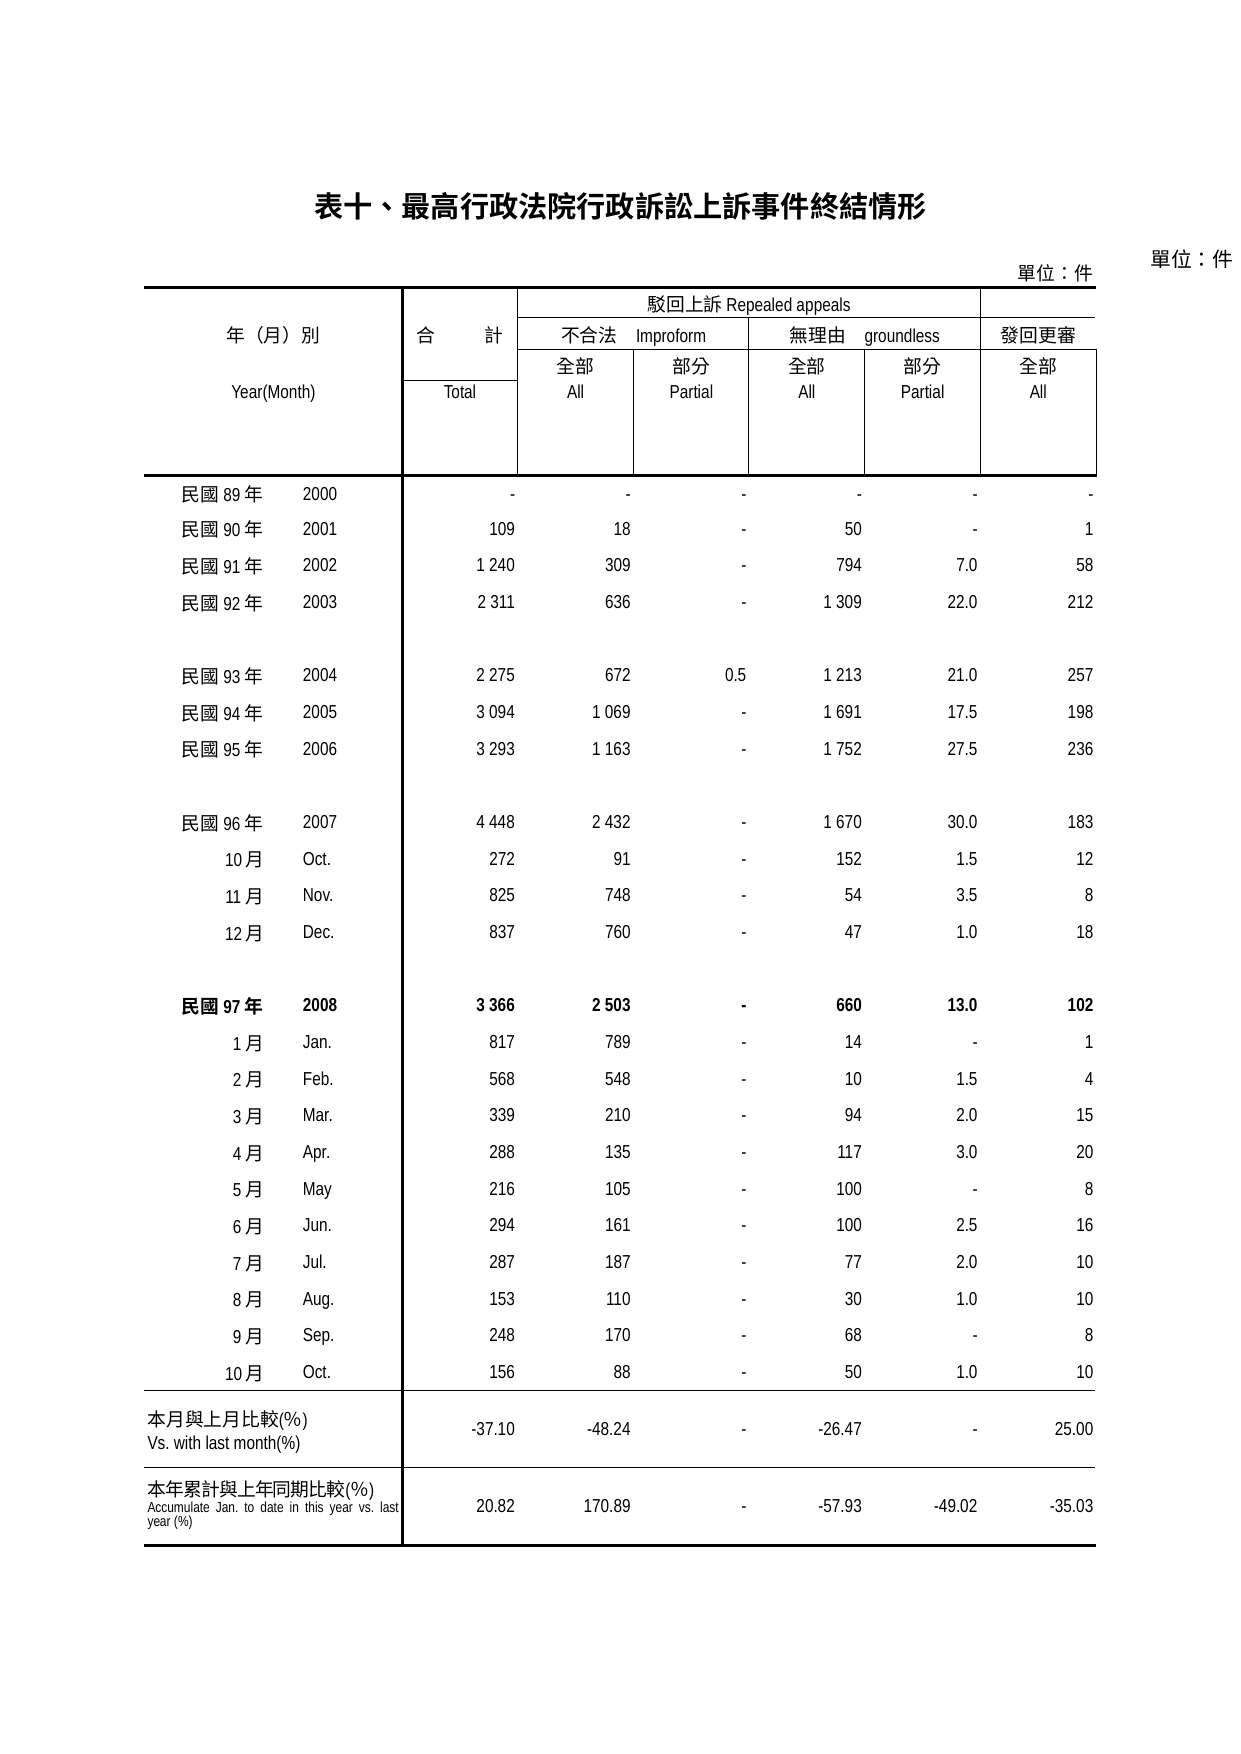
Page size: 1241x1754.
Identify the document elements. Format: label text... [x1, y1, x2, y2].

table_cell 13.0 [865, 987, 980, 1023]
table_cell - [633, 1134, 749, 1170]
table_cell 216 [404, 1170, 518, 1207]
table_cell 1 309 [749, 584, 864, 620]
table_cell 1.5 [865, 1060, 980, 1097]
table_cell Apr. [300, 1134, 401, 1170]
table_cell [980, 620, 1096, 657]
table_cell [144, 950, 300, 987]
table_cell 10月 [144, 1354, 300, 1390]
table_cell 1 691 [749, 694, 864, 730]
table_cell - [633, 477, 749, 510]
table_cell - [749, 477, 864, 510]
table_cell 2.0 [865, 1244, 980, 1280]
table_cell 7月 [144, 1244, 300, 1280]
table_cell 156 [404, 1354, 518, 1390]
table_cell [518, 767, 633, 803]
table_cell 21.0 [865, 657, 980, 693]
table_cell [980, 950, 1096, 987]
table_header 年（月）別 [144, 289, 401, 380]
table_cell - [633, 1280, 749, 1317]
table_header [981, 289, 1096, 317]
table_cell - [633, 1097, 749, 1133]
table_cell 825 [404, 877, 518, 913]
table_cell 4 [980, 1060, 1096, 1097]
table_cell - [865, 1317, 980, 1353]
table_cell [865, 767, 980, 803]
table_cell 10月 [144, 840, 300, 877]
table_cell - [633, 1317, 749, 1353]
table_cell 3 094 [404, 694, 518, 730]
table_cell 77 [749, 1244, 864, 1280]
table_cell Dec. [300, 914, 401, 950]
table_cell Year(Month) [144, 380, 401, 473]
table_cell - [633, 547, 749, 583]
table_cell 170 [518, 1317, 633, 1353]
table_cell 3 293 [404, 730, 518, 767]
table_cell 民國 94年 [144, 694, 300, 730]
table_cell 50 [749, 1354, 864, 1390]
table_cell - [633, 840, 749, 877]
table_cell 14 [749, 1024, 864, 1060]
table_cell 20 [980, 1134, 1096, 1170]
table_cell 民國 93年 [144, 657, 300, 693]
table_cell - [865, 1391, 980, 1467]
table_cell 4月 [144, 1134, 300, 1170]
table_cell 民國 91年 [144, 547, 300, 583]
table_cell [404, 950, 518, 987]
table_cell [749, 620, 864, 657]
table_cell 部分 [865, 350, 980, 380]
table_cell 5月 [144, 1170, 300, 1207]
table_cell - [980, 477, 1096, 510]
table_cell - [865, 510, 980, 547]
table_cell 2008 [300, 987, 401, 1023]
table_cell 1 069 [518, 694, 633, 730]
table_cell - [633, 694, 749, 730]
table_cell 1 [980, 510, 1096, 547]
table_cell 2月 [144, 1060, 300, 1097]
table_cell 288 [404, 1134, 518, 1170]
table_cell 12月 [144, 914, 300, 950]
table_cell [749, 950, 864, 987]
table_cell 1.0 [865, 1354, 980, 1390]
text [1150, 235, 1240, 243]
table_cell 10 [980, 1354, 1096, 1390]
table_cell 294 [404, 1207, 518, 1243]
table_cell 3.5 [865, 877, 980, 913]
table_cell 183 [980, 804, 1096, 840]
table_cell 10 [980, 1244, 1096, 1280]
table_cell 不合法 Improform [518, 318, 748, 348]
table_cell 794 [749, 547, 864, 583]
table_cell Oct. [300, 1354, 401, 1390]
table_cell Nov. [300, 877, 401, 913]
table_cell 1月 [144, 1024, 300, 1060]
table_cell - [633, 1060, 749, 1097]
table_cell 民國 95年 [144, 730, 300, 767]
table_cell 全部 [518, 350, 633, 380]
table_cell 287 [404, 1244, 518, 1280]
table_cell - [633, 1391, 749, 1467]
table_cell - [633, 914, 749, 950]
table_cell 2 275 [404, 657, 518, 693]
table_cell 2004 [300, 657, 401, 693]
table_cell - [633, 510, 749, 547]
table_cell 272 [404, 840, 518, 877]
table_cell 339 [404, 1097, 518, 1133]
table_cell 2.5 [865, 1207, 980, 1243]
table_cell - [633, 804, 749, 840]
table_cell May [300, 1170, 401, 1207]
table_cell 本月與上月比較(％) Vs. with last month(%) [144, 1391, 401, 1467]
table_cell 2 311 [404, 584, 518, 620]
text [1150, 268, 1240, 275]
table_cell 748 [518, 877, 633, 913]
table_cell 110 [518, 1280, 633, 1317]
table_cell [518, 950, 633, 987]
table_cell 236 [980, 730, 1096, 767]
table_cell -35.03 [980, 1467, 1096, 1544]
table_cell 民國 96年 [144, 804, 300, 840]
table_cell 135 [518, 1134, 633, 1170]
table_cell 4 448 [404, 804, 518, 840]
table_cell 1.0 [865, 914, 980, 950]
table_cell 212 [980, 584, 1096, 620]
table_cell [980, 767, 1096, 803]
table_cell 本年累計與上年同期比較(％) Accumulate Jan. to date in this year vs. last year (%) [144, 1468, 401, 1544]
table_cell 2007 [300, 804, 401, 840]
table_cell 1 [980, 1024, 1096, 1060]
table_cell Aug. [300, 1280, 401, 1317]
table_cell - [404, 477, 518, 510]
table_cell 94 [749, 1097, 864, 1133]
table_cell [300, 950, 401, 987]
table_cell Mar. [300, 1097, 401, 1133]
table_cell 民國 89年 [144, 477, 300, 510]
table_cell 2.0 [865, 1097, 980, 1133]
table_cell 8 [980, 1317, 1096, 1353]
table_cell 161 [518, 1207, 633, 1243]
table_cell 1 163 [518, 730, 633, 767]
table_cell 47 [749, 914, 864, 950]
table_cell Feb. [300, 1060, 401, 1097]
table_cell 210 [518, 1097, 633, 1133]
table_cell 27.5 [865, 730, 980, 767]
table_cell [404, 620, 518, 657]
table_cell 民國 97年 [144, 987, 300, 1023]
table_cell 54 [749, 877, 864, 913]
table_cell 民國 92年 [144, 584, 300, 620]
table_cell -48.24 [518, 1391, 633, 1467]
table_cell 102 [980, 987, 1096, 1023]
table_cell 257 [980, 657, 1096, 693]
table_cell 9月 [144, 1317, 300, 1353]
table_cell 153 [404, 1280, 518, 1317]
table_cell 837 [404, 914, 518, 950]
table_cell Jul. [300, 1244, 401, 1280]
table_cell [144, 620, 300, 657]
table_cell 660 [749, 987, 864, 1023]
table_header 合計 [404, 289, 517, 380]
table_cell 58 [980, 547, 1096, 583]
table_header 駁回上訴Repealed appeals [518, 289, 980, 317]
table_cell [633, 620, 749, 657]
table_cell 50 [749, 510, 864, 547]
table_cell 309 [518, 547, 633, 583]
table_cell Jan. [300, 1024, 401, 1060]
table_cell 3 366 [404, 987, 518, 1023]
table_cell - [633, 1354, 749, 1390]
table_cell 1 670 [749, 804, 864, 840]
table_cell 17.5 [865, 694, 980, 730]
table_cell 1 752 [749, 730, 864, 767]
table_cell 672 [518, 657, 633, 693]
table_cell 1.5 [865, 840, 980, 877]
table_cell 1 240 [404, 547, 518, 583]
table_cell 6月 [144, 1207, 300, 1243]
table_cell 0.5 [633, 657, 749, 693]
table_cell 568 [404, 1060, 518, 1097]
text 單位：件 [148, 259, 1092, 286]
table_cell - [865, 477, 980, 510]
table_cell 8月 [144, 1280, 300, 1317]
table_cell 1 213 [749, 657, 864, 693]
table_cell 789 [518, 1024, 633, 1060]
table_cell 2 432 [518, 804, 633, 840]
table_cell [300, 620, 401, 657]
table_cell 16 [980, 1207, 1096, 1243]
table_cell [404, 767, 518, 803]
table_cell 30.0 [865, 804, 980, 840]
table_cell 170.89 [518, 1468, 633, 1544]
table_cell 全部 [749, 350, 864, 380]
table_cell - [633, 1244, 749, 1280]
table_cell -26.47 [749, 1391, 864, 1467]
table_cell 2001 [300, 510, 401, 547]
table_cell 548 [518, 1060, 633, 1097]
table_cell All [981, 380, 1096, 473]
text 表十、最高行政法院行政訴訟上訴事件終結情形 [148, 183, 1092, 225]
table_cell - [633, 1468, 749, 1544]
table_cell - [633, 584, 749, 620]
table_cell 25.00 [980, 1390, 1096, 1467]
table_cell Partial [865, 380, 980, 473]
table_cell 2002 [300, 547, 401, 583]
table_cell 18 [980, 914, 1096, 950]
table_cell 68 [749, 1317, 864, 1353]
table_cell 8 [980, 877, 1096, 913]
table_cell 全部 [981, 350, 1096, 380]
table_cell - [633, 1207, 749, 1243]
table_cell 20.82 [404, 1468, 518, 1544]
table_cell -37.10 [404, 1391, 518, 1467]
table_cell [749, 767, 864, 803]
table_cell 10 [749, 1060, 864, 1097]
table_cell 3.0 [865, 1134, 980, 1170]
table_cell -57.93 [749, 1468, 864, 1544]
table_cell 15 [980, 1097, 1096, 1133]
table_cell [300, 767, 401, 803]
table_cell 2 503 [518, 987, 633, 1023]
table_cell [865, 950, 980, 987]
table_cell 636 [518, 584, 633, 620]
table_cell 198 [980, 694, 1096, 730]
table_cell 11月 [144, 877, 300, 913]
table_cell [144, 767, 300, 803]
table_cell - [518, 477, 633, 510]
table_cell -49.02 [865, 1468, 980, 1544]
table_cell - [633, 877, 749, 913]
table_cell - [865, 1170, 980, 1207]
table_cell - [633, 1024, 749, 1060]
table_cell All [518, 380, 633, 473]
table_cell 民國 90年 [144, 510, 300, 547]
table_cell Jun. [300, 1207, 401, 1243]
table_cell 發回更審 [981, 317, 1096, 348]
table_cell 760 [518, 914, 633, 950]
table_cell 88 [518, 1354, 633, 1390]
table_cell 22.0 [865, 584, 980, 620]
table_cell Total [404, 381, 517, 473]
table_cell 817 [404, 1024, 518, 1060]
table_cell Oct. [300, 840, 401, 877]
table_cell - [865, 1024, 980, 1060]
table_cell 152 [749, 840, 864, 877]
table_cell - [633, 1170, 749, 1207]
table_cell Sep. [300, 1317, 401, 1353]
table_cell [633, 767, 749, 803]
table_cell 117 [749, 1134, 864, 1170]
table_cell 3月 [144, 1097, 300, 1133]
table_cell 100 [749, 1170, 864, 1207]
table_cell 8 [980, 1170, 1096, 1207]
table_cell All [749, 380, 864, 473]
table_cell - [633, 987, 749, 1023]
table_cell 部分 [634, 350, 748, 380]
table_cell 18 [518, 510, 633, 547]
table_cell 12 [980, 840, 1096, 877]
table_cell Partial [634, 380, 748, 473]
table_cell [865, 620, 980, 657]
table_cell - [633, 730, 749, 767]
table_cell 91 [518, 840, 633, 877]
table_cell 2003 [300, 584, 401, 620]
table_cell 2005 [300, 694, 401, 730]
table_cell 248 [404, 1317, 518, 1353]
table_cell 無理由 groundless [749, 318, 980, 348]
table_cell 30 [749, 1280, 864, 1317]
table_cell [633, 950, 749, 987]
table_cell 10 [980, 1280, 1096, 1317]
table_cell 2000 [300, 477, 401, 510]
table_cell 2006 [300, 730, 401, 767]
table_cell 100 [749, 1207, 864, 1243]
table_cell 187 [518, 1244, 633, 1280]
table_cell 105 [518, 1170, 633, 1207]
table_cell [518, 620, 633, 657]
table_cell 1.0 [865, 1280, 980, 1317]
table_cell 7.0 [865, 547, 980, 583]
table_cell 109 [404, 510, 518, 547]
text 單位：件 [1150, 243, 1240, 268]
